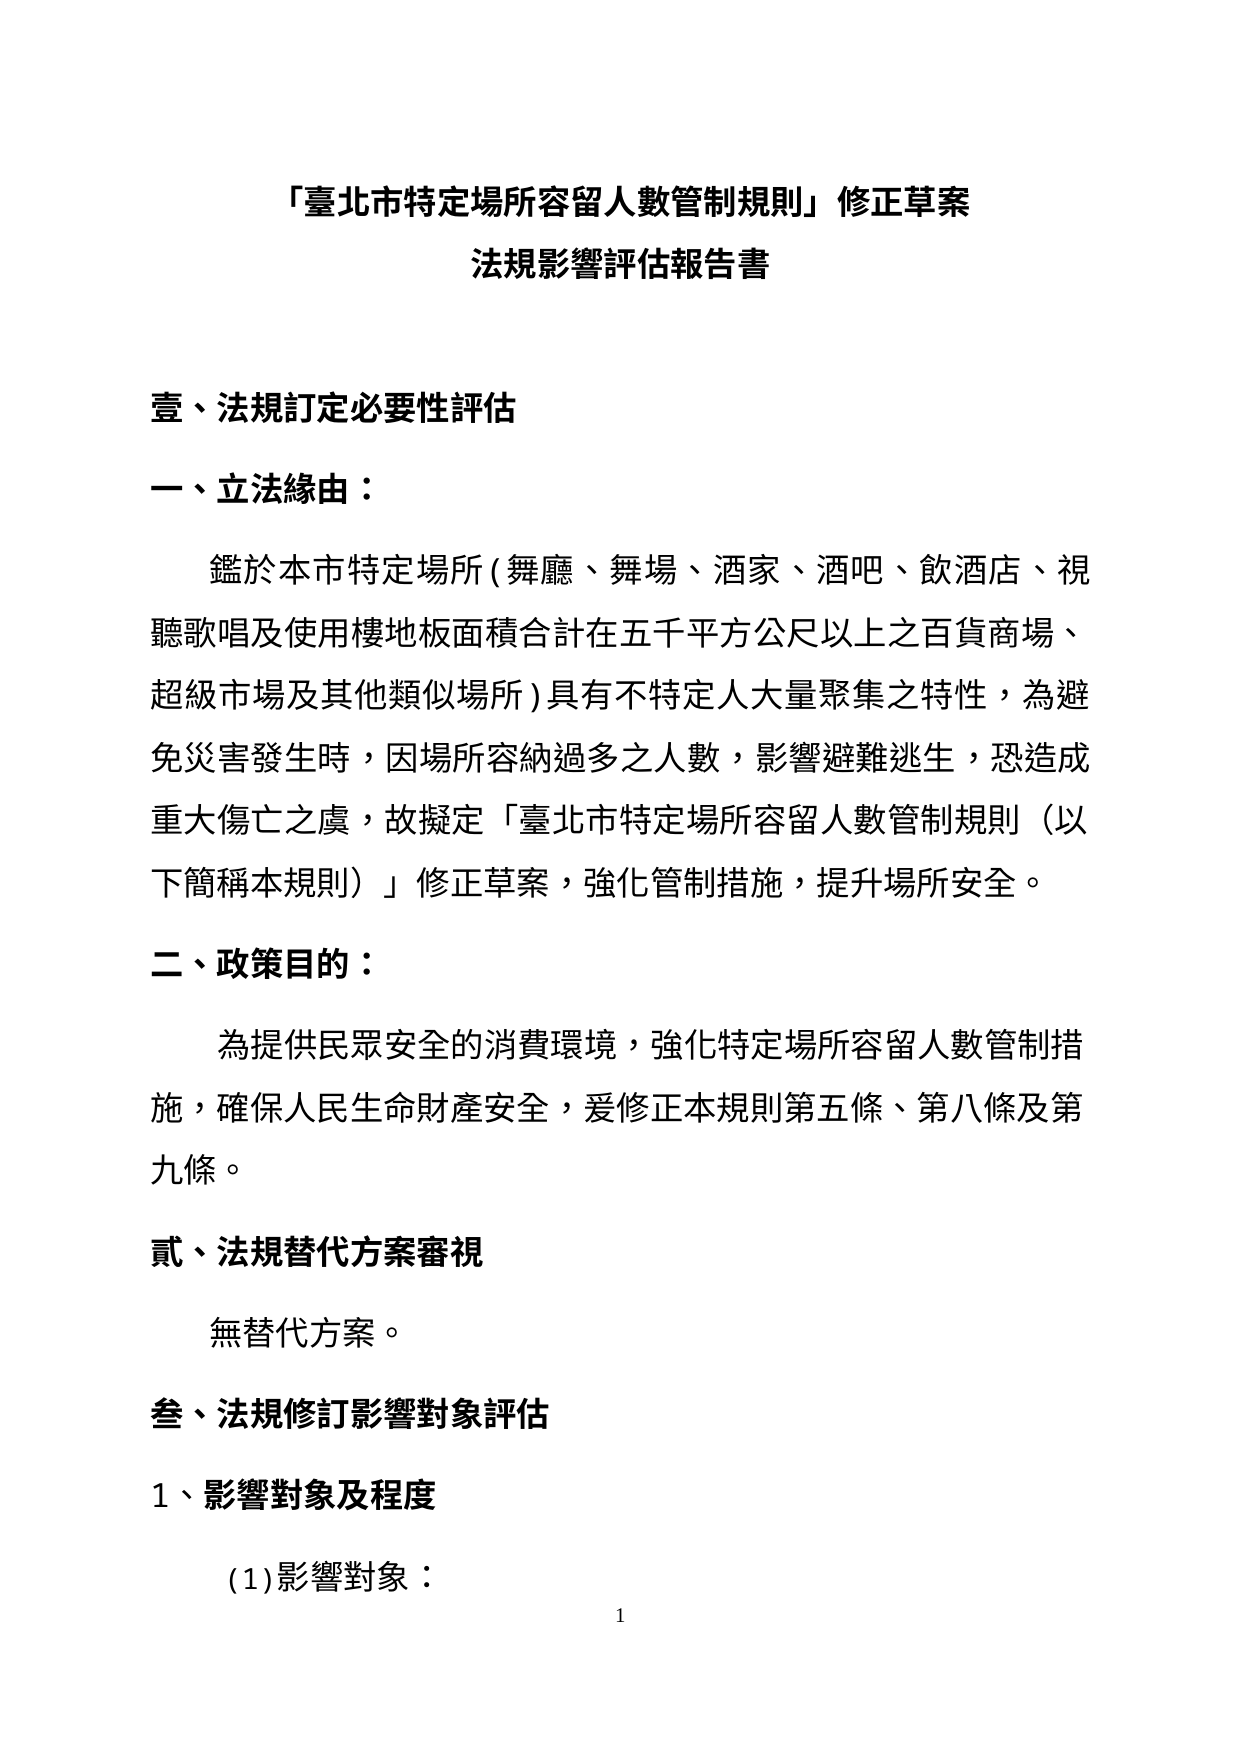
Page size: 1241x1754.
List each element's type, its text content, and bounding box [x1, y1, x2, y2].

text 一、立法緣由： [150, 446, 1090, 508]
text 壹、法規訂定必要性評估 [150, 364, 1090, 427]
list 影響對象及程度 [150, 1452, 1090, 1514]
text 貳、法規替代方案審視 [150, 1208, 1090, 1271]
text 鑑於本市特定場所(舞廳、舞場、酒家、酒吧、飲酒店、視聽歌唱及使用樓地板面積合計在五千平方公尺以上之百貨商場、超級市場及其他類似場所)具有不特定人大量聚集之特性，為避免災害發生時，因場所容納過多之人數，影響避難逃生，恐造成重大傷亡之虞，故擬定「臺北市特定場所容留人數管制規則（以下簡稱本規則）」修正草案，強化管制措施，提升場所安全。 [150, 527, 1091, 902]
text 為提供民眾安全的消費環境，強化特定場所容留人數管制措施，確保人民生命財產安全，爰修正本規則第五條、第八條及第九條。 [150, 1002, 1090, 1189]
text 無替代方案。 [209, 1289, 1090, 1352]
list 影響對象： [224, 1533, 1090, 1596]
text 二、政策目的： [150, 921, 1090, 983]
text 法規影響評估報告書 [150, 221, 1090, 283]
text 叁、法規修訂影響對象評估 [150, 1371, 1090, 1433]
text 「臺北市特定場所容留人數管制規則」修正草案 [150, 158, 1090, 221]
